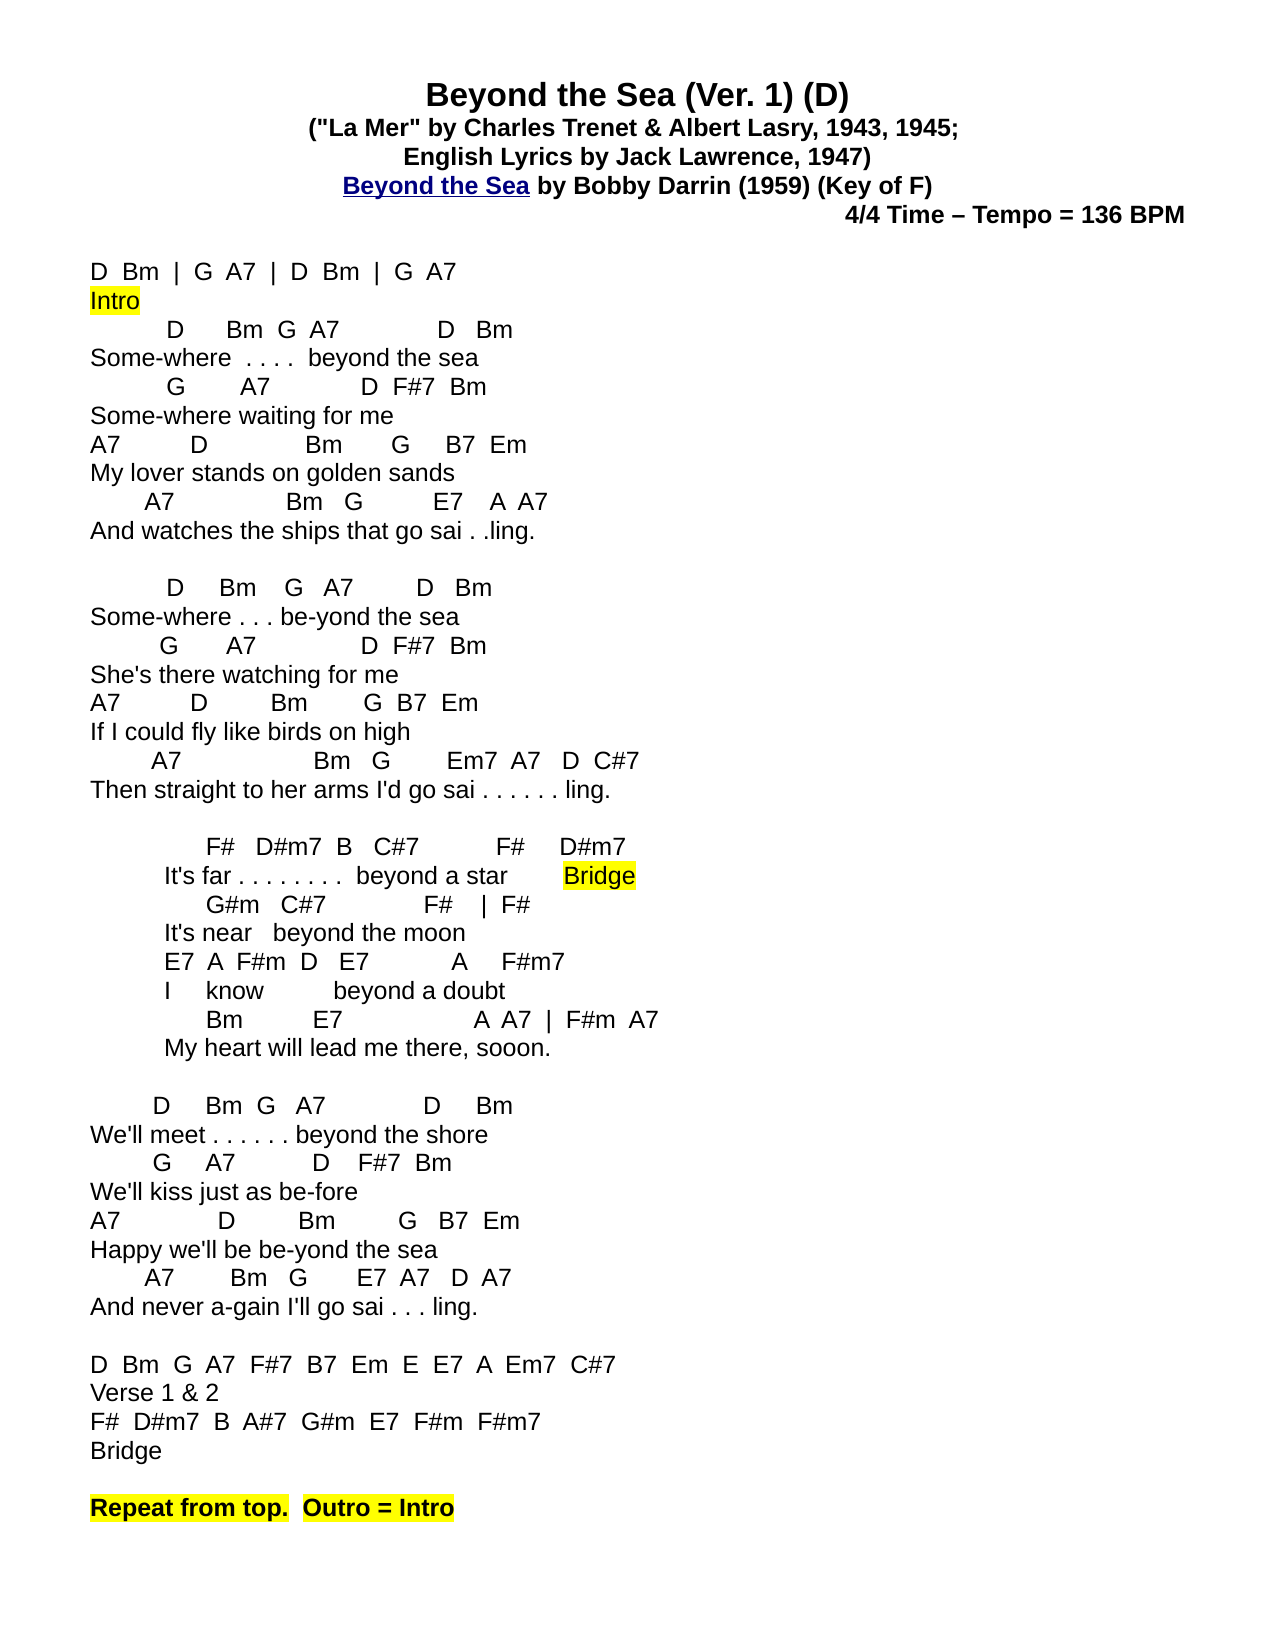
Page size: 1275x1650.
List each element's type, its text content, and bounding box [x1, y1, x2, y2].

text Repeat from top. Outro = Intro [90, 1493, 1185, 1522]
text If I could fly like birds on high [90, 717, 1185, 746]
text And never a-gain I'll go sai . . . ling. [90, 1292, 1185, 1321]
text A7 D Bm G B7 Em [90, 688, 1185, 717]
text Beyond the Sea by Bobby Darrin (1959) (Key of F) [90, 171, 1185, 200]
text D Bm | G A7 | D Bm | G A7 [90, 257, 1185, 286]
text F# D#m7 B C#7 F# D#m7 [164, 832, 1185, 861]
text G A7 D F#7 Bm [90, 1148, 1185, 1177]
text Then straight to her arms I'd go sai . . . . . . ling. [90, 775, 1185, 803]
text 4/4 Time – Tempo = 136 BPM [90, 200, 1185, 228]
text D Bm G A7 F#7 B7 Em E E7 A Em7 C#7 [90, 1350, 1185, 1378]
text A7 D Bm G B7 Em [90, 1206, 1185, 1235]
text My lover stands on golden sands [90, 458, 1185, 487]
text ("La Mer" by Charles Trenet & Albert Lasry, 1943, 1945; English Lyrics by Jack Lawrence, 1947) [90, 113, 1185, 171]
text G#m C#7 F# | F# [164, 890, 1185, 918]
text We'll meet . . . . . . beyond the shore [90, 1120, 1185, 1148]
text Bm E7 A A7 | F#m A7 [164, 1005, 1185, 1033]
text E7 A F#m D E7 A F#m7 [164, 947, 1185, 976]
text Some-where . . . be-yond the sea [90, 602, 1185, 631]
text I know beyond a doubt [164, 976, 1185, 1005]
text Verse 1 & 2 [90, 1378, 1185, 1407]
text And watches the ships that go sai . .ling. [90, 516, 1185, 545]
text G A7 D F#7 Bm [90, 372, 1185, 401]
text A7 Bm G E7 A A7 [90, 487, 1185, 516]
text D Bm G A7 D Bm [90, 573, 1185, 602]
text Beyond the Sea (Ver. 1) (D) [90, 75, 1185, 113]
text Intro [90, 286, 1185, 315]
text D Bm G A7 D Bm [90, 315, 1185, 343]
text F# D#m7 B A#7 G#m E7 F#m F#m7 [90, 1407, 1185, 1436]
text We'll kiss just as be-fore [90, 1177, 1185, 1206]
text It's near beyond the moon [164, 918, 1185, 947]
text G A7 D F#7 Bm [90, 631, 1185, 660]
text Bridge [90, 1436, 1185, 1465]
text A7 D Bm G B7 Em [90, 430, 1185, 458]
text A7 Bm G E7 A7 D A7 [90, 1263, 1185, 1292]
text A7 Bm G Em7 A7 D C#7 [90, 746, 1185, 775]
text It's far . . . . . . . . beyond a star Bridge [164, 861, 1185, 890]
text She's there watching for me [90, 660, 1185, 688]
text Some-where waiting for me [90, 401, 1185, 430]
text My heart will lead me there, sooon. [164, 1033, 1185, 1062]
text Some-where . . . . beyond the sea [90, 343, 1185, 372]
text D Bm G A7 D Bm [90, 1091, 1185, 1120]
text Happy we'll be be-yond the sea [90, 1235, 1185, 1263]
